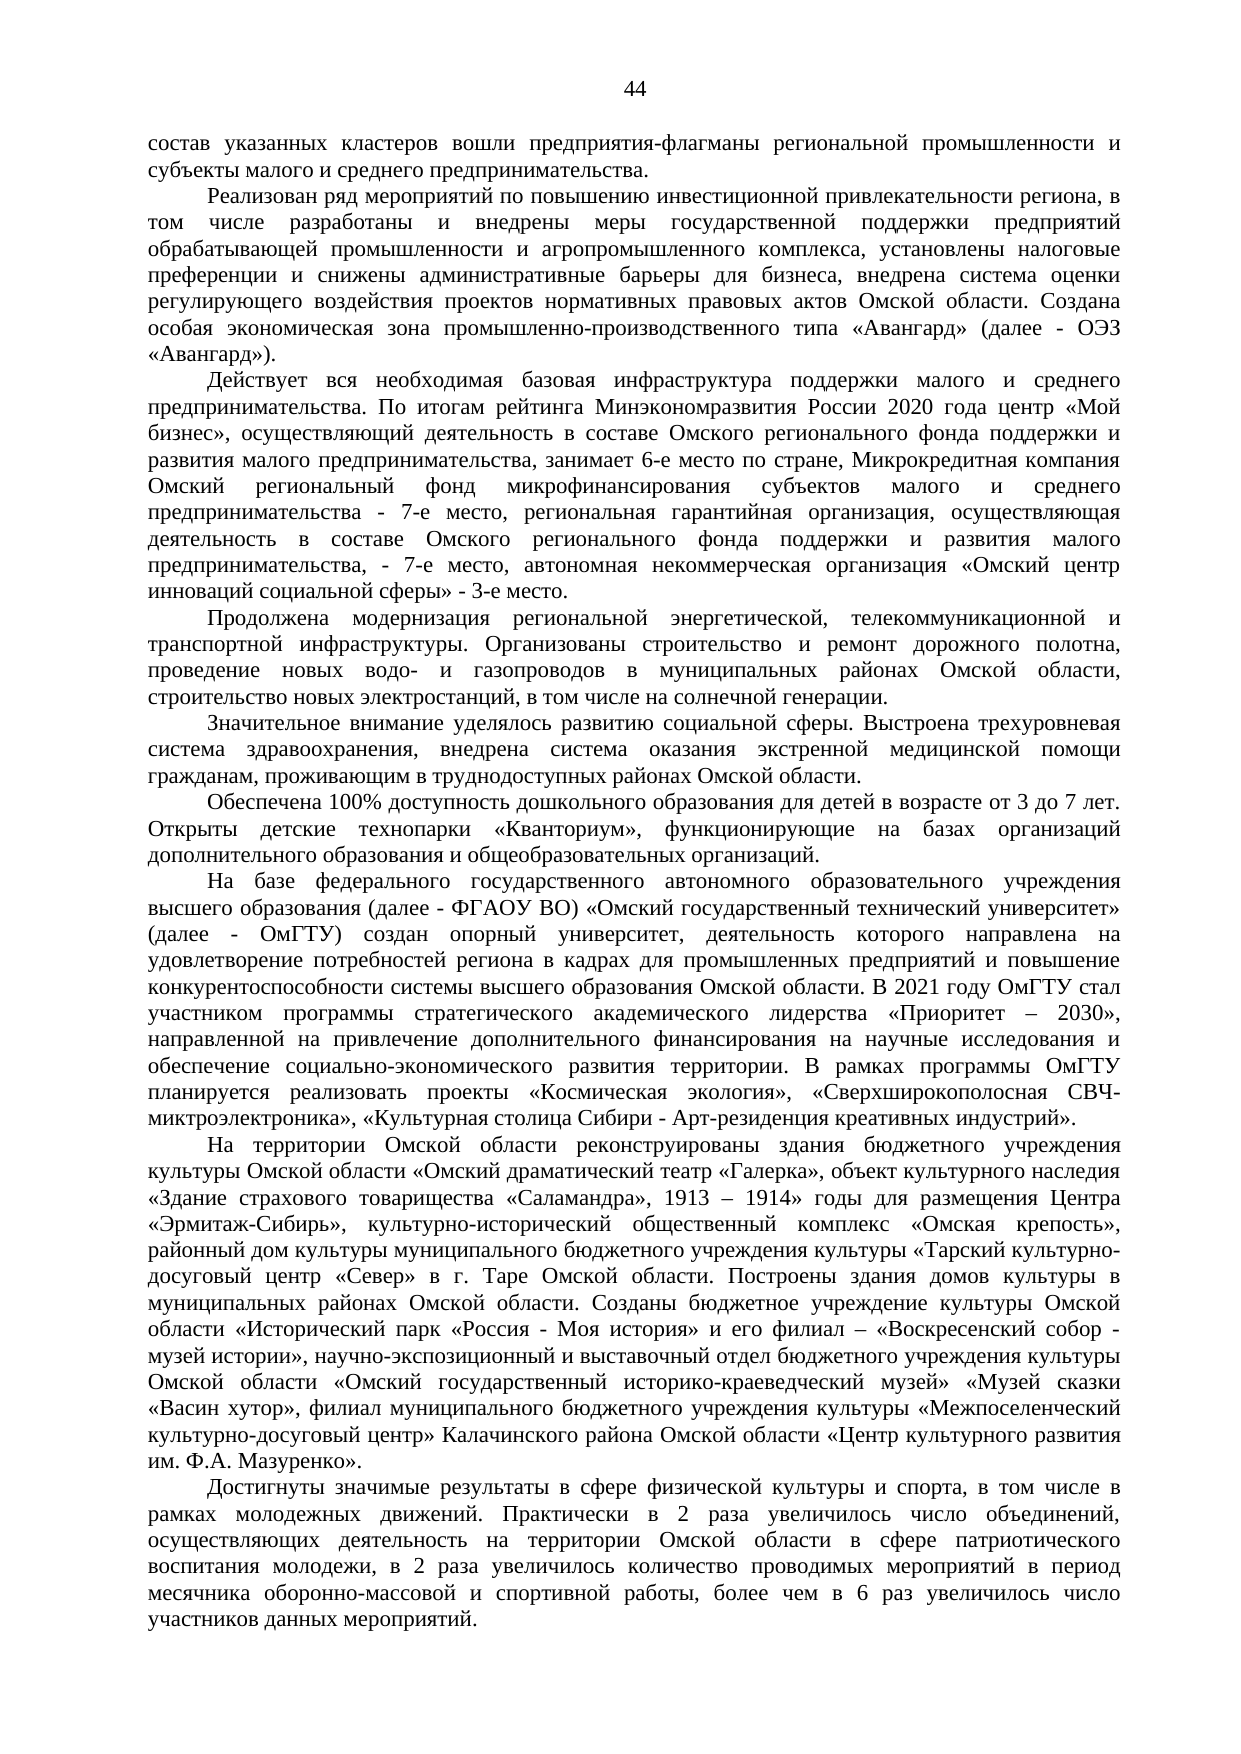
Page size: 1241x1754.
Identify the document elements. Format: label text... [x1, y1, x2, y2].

text состав указанных кластеров вошли предприятия-флагманы региональной промышленности и субъекты малого и среднего предпринимательства. [148, 129, 1122, 182]
text Реализован ряд мероприятий по повышению инвестиционной привлекательности региона, в том числе разработаны и внедрены меры государственной поддержки предприятий обрабатывающей промышленности и агропромышленного комплекса, установлены налоговые преференции и снижены административные барьеры для бизнеса, внедрена система оценки регулирующего воздействия проектов нормативных правовых актов Омской области. Создана особая экономическая зона промышленно-производственного типа «Авангард» (далее - ОЭЗ «Авангард»). [148, 182, 1122, 367]
text Значительное внимание уделялось развитию социальной сферы. Выстроена трехуровневая система здравоохранения, внедрена система оказания экстренной медицинской помощи гражданам, проживающим в труднодоступных районах Омской области. [148, 709, 1122, 788]
text Действует вся необходимая базовая инфраструктура поддержки малого и среднего предпринимательства. По итогам рейтинга Минэкономразвития России 2020 года центр «Мой бизнес», осуществляющий деятельность в составе Омского регионального фонда поддержки и развития малого предпринимательства, занимает 6-е место по стране, Микрокредитная компания Омский региональный фонд микрофинансирования субъектов малого и среднего предпринимательства - 7-е место, региональная гарантийная организация, осуществляющая деятельность в составе Омского регионального фонда поддержки и развития малого предпринимательства, - 7-е место, автономная некоммерческая организация «Омский центр инноваций социальной сферы» - 3-е место. [148, 367, 1122, 604]
text Продолжена модернизация региональной энергетической, телекоммуникационной и транспортной инфраструктуры. Организованы строительство и ремонт дорожного полотна, проведение новых водо- и газопроводов в муниципальных районах Омской области, строительство новых электростанций, в том числе на солнечной генерации. [148, 604, 1122, 709]
text На базе федерального государственного автономного образовательного учреждения высшего образования (далее - ФГАОУ ВО) «Омский государственный технический университет» (далее - ОмГТУ) создан опорный университет, деятельность которого направлена на удовлетворение потребностей региона в кадрах для промышленных предприятий и повышение конкурентоспособности системы высшего образования Омской области. В 2021 году ОмГТУ стал участником программы стратегического академического лидерства «Приоритет – 2030», направленной на привлечение дополнительного финансирования на научные исследования и обеспечение социально-экономического развития территории. В рамках программы ОмГТУ планируется реализовать проекты «Космическая экология», «Сверхширокополосная СВЧ-миктроэлектроника», «Культурная столица Сибири - Арт-резиденция креативных индустрий». [148, 867, 1122, 1131]
text На территории Омской области реконструированы здания бюджетного учреждения культуры Омской области «Омский драматический театр «Галерка», объект культурного наследия «Здание страхового товарищества «Саламандра», 1913 – 1914» годы для размещения Центра «Эрмитаж-Сибирь», культурно-исторический общественный комплекс «Омская крепость», районный дом культуры муниципального бюджетного учреждения культуры «Тарский культурно-досуговый центр «Север» в г. Таре Омской области. Построены здания домов культуры в муниципальных районах Омской области. Созданы бюджетное учреждение культуры Омской области «Исторический парк «Россия - Моя история» и его филиал – «Воскресенский собор - музей истории», научно-экспозиционный и выставочный отдел бюджетного учреждения культуры Омской области «Омский государственный историко-краеведческий музей» «Музей сказки «Васин хутор», филиал муниципального бюджетного учреждения культуры «Межпоселенческий культурно-досуговый центр» Калачинского района Омской области «Центр культурного развития им. Ф.А. Мазуренко». [148, 1131, 1122, 1473]
text Достигнуты значимые результаты в сфере физической культуры и спорта, в том числе в рамках молодежных движений. Практически в 2 раза увеличилось число объединений, осуществляющих деятельность на территории Омской области в сфере патриотического воспитания молодежи, в 2 раза увеличилось количество проводимых мероприятий в период месячника оборонно-массовой и спортивной работы, более чем в 6 раз увеличилось число участников данных мероприятий. [148, 1473, 1122, 1632]
text Обеспечена 100% доступность дошкольного образования для детей в возрасте от 3 до 7 лет. Открыты детские технопарки «Кванториум», функционирующие на базах организаций дополнительного образования и общеобразовательных организаций. [148, 788, 1122, 867]
